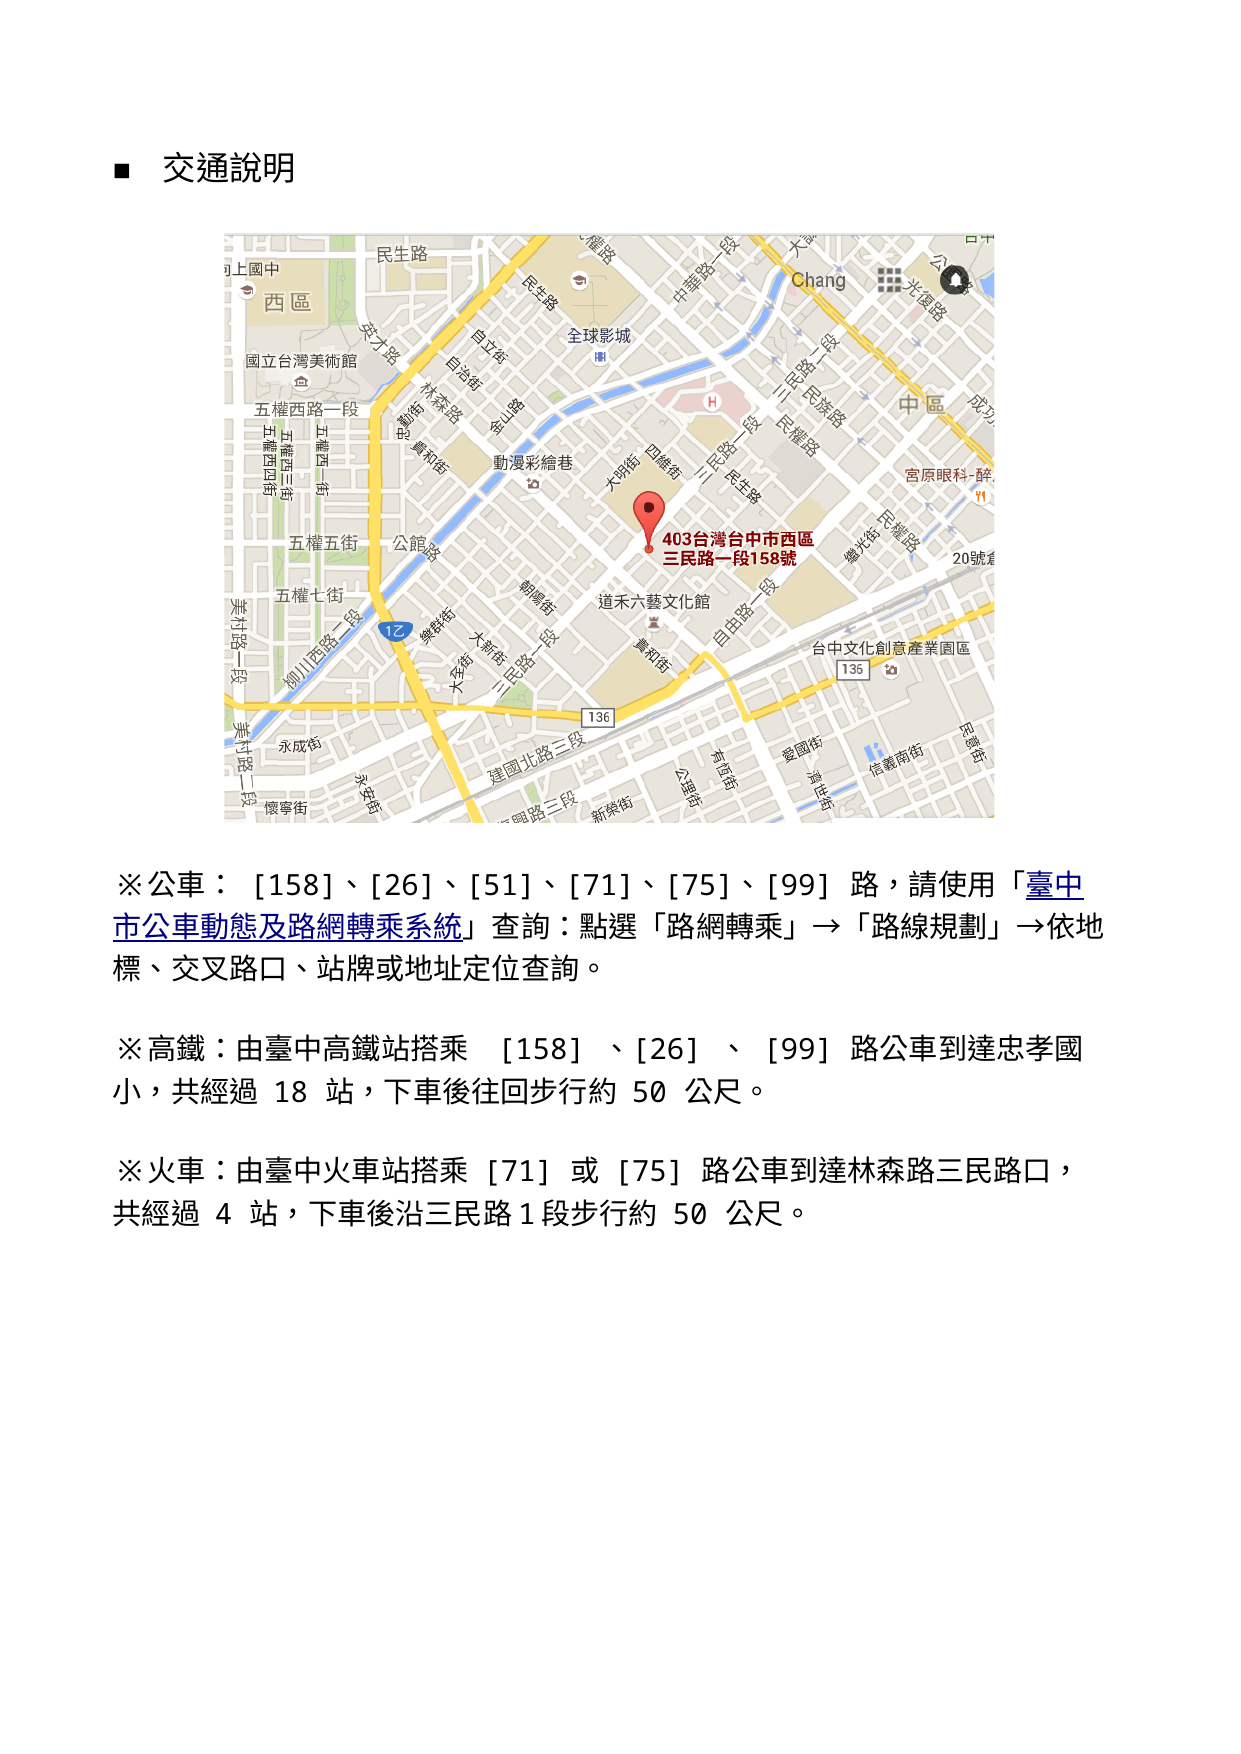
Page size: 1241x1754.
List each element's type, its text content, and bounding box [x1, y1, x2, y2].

text ※高鐵：由臺中高鐵站搭乘 [158] 、[26] 、 [99] 路公車到達忠孝國小，共經過 18 站，下車後往回步行約 50 公尺。 [112, 1026, 1106, 1111]
text ※公車： [158]、[26]、[51]、[71]、[75]、[99] 路，請使用「臺中市公車動態及路網轉乘系統」查詢：點選「路網轉乘」→「路線規劃」→依地標、交叉路口、站牌或地址定位查詢。 [112, 861, 1106, 988]
list 交通說明 [112, 124, 1106, 186]
text ※火車：由臺中火車站搭乘 [71] 或 [75] 路公車到達林森路三民路口，共經過 4 站，下車後沿三民路1段步行約 50 公尺。 [112, 1148, 1106, 1233]
